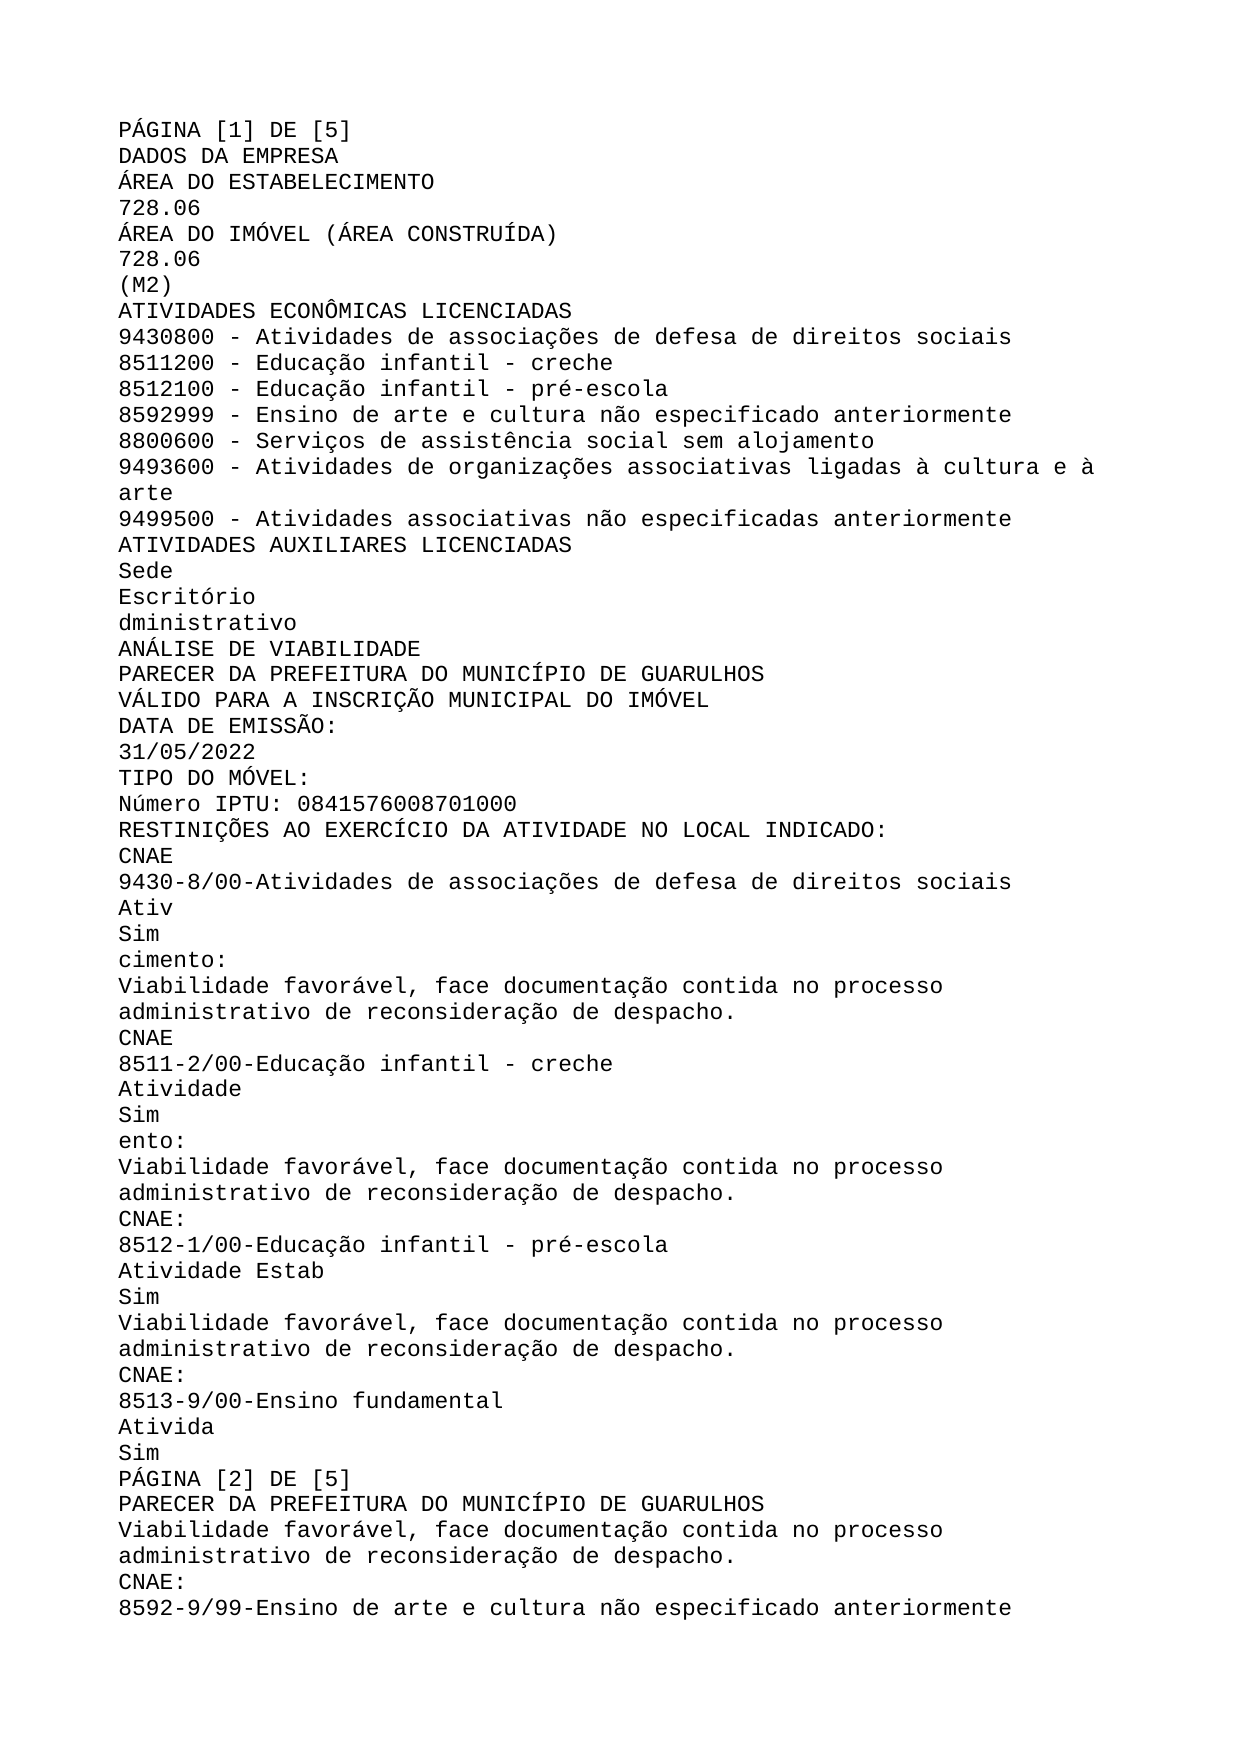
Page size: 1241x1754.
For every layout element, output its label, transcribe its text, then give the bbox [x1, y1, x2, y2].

text CNAE [118, 1026, 1122, 1052]
text Escritório [118, 585, 1122, 611]
text Viabilidade favorável, face documentação contida no processo administrativo de reconsideração de despacho. [118, 1519, 1122, 1571]
text ento: [118, 1130, 1122, 1156]
text Ativ [118, 896, 1122, 922]
text ÁREA DO IMÓVEL (ÁREA CONSTRUÍDA) [118, 222, 1122, 248]
text Sede [118, 559, 1122, 585]
text CNAE: [118, 1571, 1122, 1597]
text ANÁLISE DE VIABILIDADE [118, 637, 1122, 663]
text VÁLIDO PARA A INSCRIÇÃO MUNICIPAL DO IMÓVEL [118, 689, 1122, 715]
text 9499500 - Atividades associativas não especificadas anteriormente [118, 507, 1122, 533]
text DATA DE EMISSÃO: [118, 715, 1122, 741]
text CNAE: [118, 1207, 1122, 1233]
text Sim [118, 1285, 1122, 1311]
text dministrativo [118, 611, 1122, 637]
text Viabilidade favorável, face documentação contida no processo administrativo de reconsideração de despacho. [118, 1156, 1122, 1207]
text DADOS DA EMPRESA [118, 144, 1122, 170]
text 31/05/2022 [118, 741, 1122, 767]
text TIPO DO MÓVEL: [118, 767, 1122, 792]
text (M2) [118, 274, 1122, 300]
text Ativida [118, 1415, 1122, 1441]
text cimento: [118, 948, 1122, 974]
text PÁGINA [1] DE [5] [118, 118, 1122, 144]
text 8592-9/99-Ensino de arte e cultura não especificado anteriormente [118, 1597, 1122, 1622]
text 728.06 [118, 248, 1122, 274]
text 8513-9/00-Ensino fundamental [118, 1389, 1122, 1415]
text PARECER DA PREFEITURA DO MUNICÍPIO DE GUARULHOS [118, 1493, 1122, 1519]
text ÁREA DO ESTABELECIMENTO [118, 170, 1122, 196]
text 8512100 - Educação infantil - pré-escola [118, 377, 1122, 403]
text Atividade Estab [118, 1259, 1122, 1285]
text Sim [118, 922, 1122, 948]
text 8800600 - Serviços de assistência social sem alojamento [118, 429, 1122, 455]
text Sim [118, 1104, 1122, 1130]
text 9493600 - Atividades de organizações associativas ligadas à cultura e à arte [118, 455, 1122, 507]
text RESTINIÇÕES AO EXERCÍCIO DA ATIVIDADE NO LOCAL INDICADO: [118, 818, 1122, 844]
text PÁGINA [2] DE [5] [118, 1467, 1122, 1493]
text 9430-8/00-Atividades de associações de defesa de direitos sociais [118, 870, 1122, 896]
text ATIVIDADES AUXILIARES LICENCIADAS [118, 533, 1122, 559]
text CNAE [118, 844, 1122, 870]
text Atividade [118, 1078, 1122, 1104]
text Viabilidade favorável, face documentação contida no processo administrativo de reconsideração de despacho. [118, 1311, 1122, 1363]
text 8511-2/00-Educação infantil - creche [118, 1052, 1122, 1078]
text CNAE: [118, 1363, 1122, 1389]
text 9430800 - Atividades de associações de defesa de direitos sociais [118, 326, 1122, 352]
text 8512-1/00-Educação infantil - pré-escola [118, 1233, 1122, 1259]
text 728.06 [118, 196, 1122, 222]
text Número IPTU: 0841576008701000 [118, 792, 1122, 818]
text PARECER DA PREFEITURA DO MUNICÍPIO DE GUARULHOS [118, 663, 1122, 689]
text ATIVIDADES ECONÔMICAS LICENCIADAS [118, 300, 1122, 326]
text Viabilidade favorável, face documentação contida no processo administrativo de reconsideração de despacho. [118, 974, 1122, 1026]
text 8592999 - Ensino de arte e cultura não especificado anteriormente [118, 403, 1122, 429]
text 8511200 - Educação infantil - creche [118, 352, 1122, 377]
text Sim [118, 1441, 1122, 1467]
